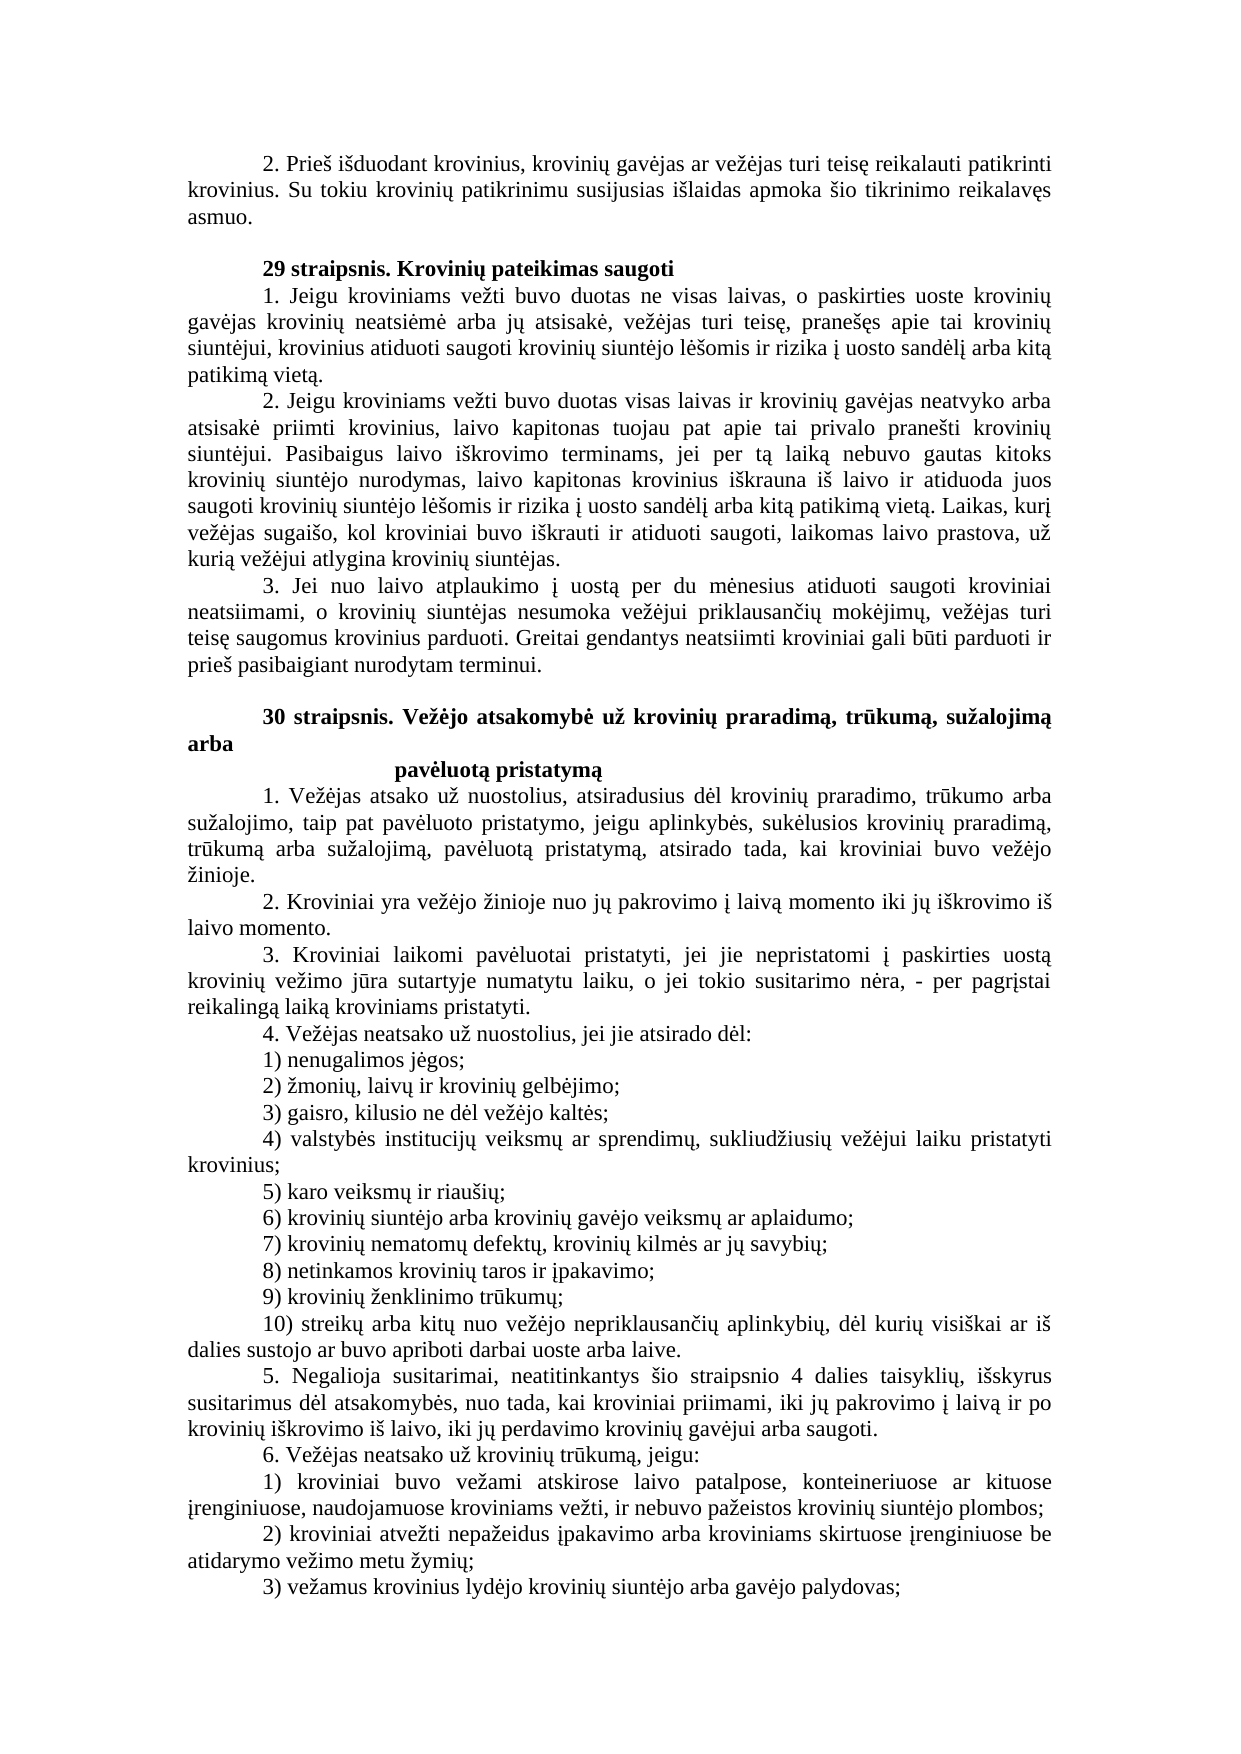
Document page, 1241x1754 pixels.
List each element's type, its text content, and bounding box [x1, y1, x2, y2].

text pavėluotą pristatymą [187, 756, 1053, 782]
text 10) streikų arba kitų nuo vežėjo nepriklausančių aplinkybių, dėl kurių visiškai ar iš dalies sustojo ar buvo apriboti darbai uoste arba laive. [187, 1309, 1053, 1362]
text 2) kroviniai atvežti nepažeidus įpakavimo arba kroviniams skirtuose įrenginiuose be atidarymo vežimo metu žymių; [187, 1520, 1053, 1573]
text 6) krovinių siuntėjo arba krovinių gavėjo veiksmų ar aplaidumo; [187, 1204, 1053, 1231]
text 1) kroviniai buvo vežami atskirose laivo patalpose, konteineriuose ar kituose įrenginiuose, naudojamuose kroviniams vežti, ir nebuvo pažeistos krovinių siuntėjo plombos; [187, 1468, 1053, 1520]
text 4) valstybės institucijų veiksmų ar sprendimų, sukliudžiusių vežėjui laiku pristatyti krovinius; [187, 1125, 1053, 1178]
text 30 straipsnis. Vežėjo atsakomybė už krovinių praradimą, trūkumą, sužalojimą arba [187, 703, 1053, 756]
text 1. Jeigu kroviniams vežti buvo duotas ne visas laivas, o paskirties uoste krovinių gavėjas krovinių neatsiėmė arba jų atsisakė, vežėjas turi teisę, pranešęs apie tai krovinių siuntėjui, krovinius atiduoti saugoti krovinių siuntėjo lėšomis ir rizika į uosto sandėlį arba kitą patikimą vietą. [187, 282, 1053, 387]
text 4. Vežėjas neatsako už nuostolius, jei jie atsirado dėl: [187, 1020, 1053, 1046]
text 2. Prieš išduodant krovinius, krovinių gavėjas ar vežėjas turi teisę reikalauti patikrinti krovinius. Su tokiu krovinių patikrinimu susijusias išlaidas apmoka šio tikrinimo reikalavęs asmuo. [187, 150, 1053, 229]
text 9) krovinių ženklinimo trūkumų; [187, 1283, 1053, 1309]
text 8) netinkamos krovinių taros ir įpakavimo; [187, 1257, 1053, 1283]
text 2. Jeigu kroviniams vežti buvo duotas visas laivas ir krovinių gavėjas neatvyko arba atsisakė priimti krovinius, laivo kapitonas tuojau pat apie tai privalo pranešti krovinių siuntėjui. Pasibaigus laivo iškrovimo terminams, jei per tą laiką nebuvo gautas kitoks krovinių siuntėjo nurodymas, laivo kapitonas krovinius iškrauna iš laivo ir atiduoda juos saugoti krovinių siuntėjo lėšomis ir rizika į uosto sandėlį arba kitą patikimą vietą. Laikas, kurį vežėjas sugaišo, kol kroviniai buvo iškrauti ir atiduoti saugoti, laikomas laivo prastova, už kurią vežėjui atlygina krovinių siuntėjas. [187, 387, 1053, 572]
text 3) gaisro, kilusio ne dėl vežėjo kaltės; [187, 1099, 1053, 1125]
text 7) krovinių nematomų defektų, krovinių kilmės ar jų savybių; [187, 1231, 1053, 1257]
text 1) nenugalimos jėgos; [187, 1046, 1053, 1072]
text 3. Jei nuo laivo atplaukimo į uostą per du mėnesius atiduoti saugoti kroviniai neatsiimami, o krovinių siuntėjas nesumoka vežėjui priklausančių mokėjimų, vežėjas turi teisę saugomus krovinius parduoti. Greitai gendantys neatsiimti kroviniai gali būti parduoti ir prieš pasibaigiant nurodytam terminui. [187, 572, 1053, 677]
text 3) vežamus krovinius lydėjo krovinių siuntėjo arba gavėjo palydovas; [187, 1573, 1053, 1599]
text 6. Vežėjas neatsako už krovinių trūkumą, jeigu: [187, 1441, 1053, 1468]
text 5) karo veiksmų ir riaušių; [187, 1178, 1053, 1204]
text 29 straipsnis. Krovinių pateikimas saugoti [187, 255, 1053, 282]
text 3. Kroviniai laikomi pavėluotai pristatyti, jei jie nepristatomi į paskirties uostą krovinių vežimo jūra sutartyje numatytu laiku, o jei tokio susitarimo nėra, - per pagrįstai reikalingą laiką kroviniams pristatyti. [187, 941, 1053, 1020]
text 2) žmonių, laivų ir krovinių gelbėjimo; [187, 1072, 1053, 1099]
text 5. Negalioja susitarimai, neatitinkantys šio straipsnio 4 dalies taisyklių, išskyrus susitarimus dėl atsakomybės, nuo tada, kai kroviniai priimami, iki jų pakrovimo į laivą ir po krovinių iškrovimo iš laivo, iki jų perdavimo krovinių gavėjui arba saugoti. [187, 1362, 1053, 1441]
text 1. Vežėjas atsako už nuostolius, atsiradusius dėl krovinių praradimo, trūkumo arba sužalojimo, taip pat pavėluoto pristatymo, jeigu aplinkybės, sukėlusios krovinių praradimą, trūkumą arba sužalojimą, pavėluotą pristatymą, atsirado tada, kai kroviniai buvo vežėjo žinioje. [187, 782, 1053, 888]
text 2. Kroviniai yra vežėjo žinioje nuo jų pakrovimo į laivą momento iki jų iškrovimo iš laivo momento. [187, 888, 1053, 941]
